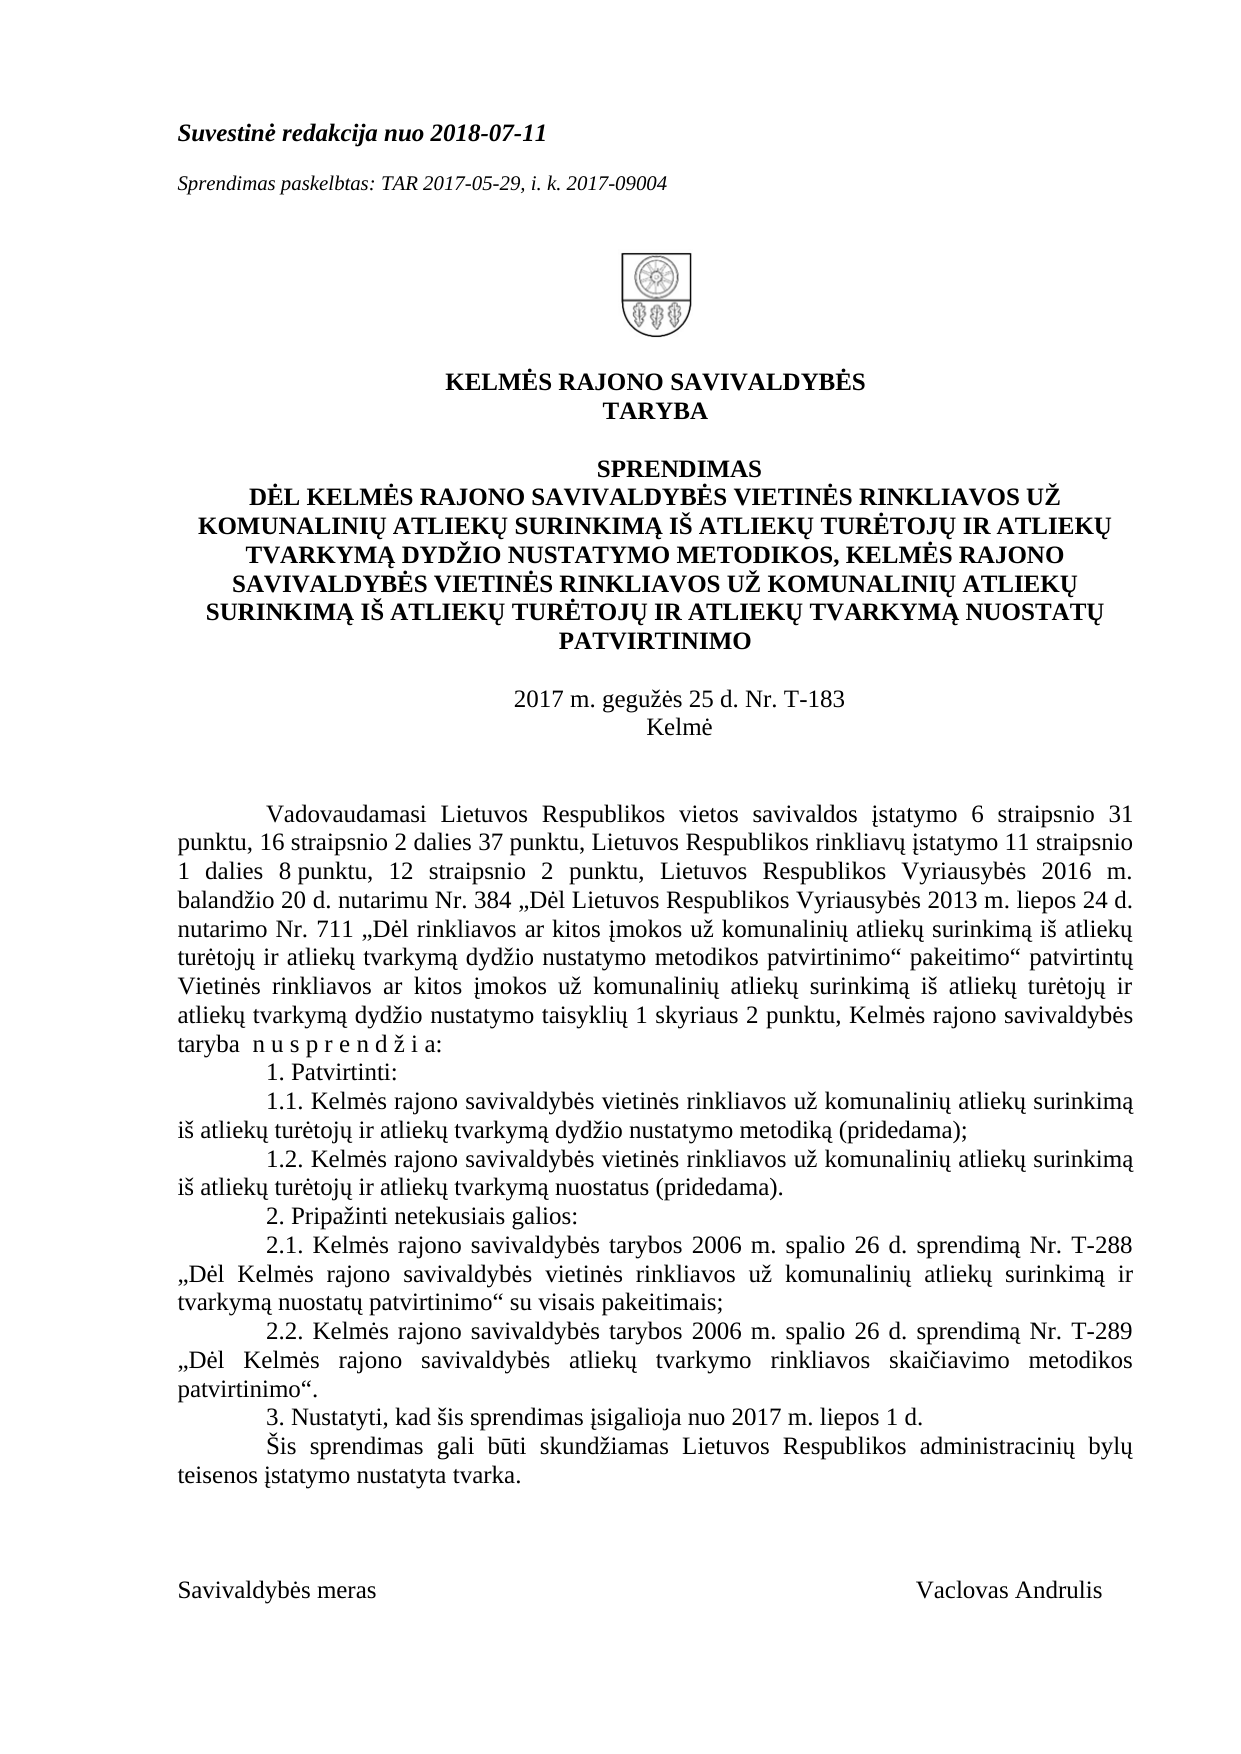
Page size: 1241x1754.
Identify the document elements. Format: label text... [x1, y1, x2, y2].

text 3. Nustatyti, kad šis sprendimas įsigalioja nuo 2017 m. liepos 1 d. [177, 1402, 1134, 1431]
text Suvestinė redakcija nuo 2018-07-11 [177, 118, 1134, 147]
text 1.2. Kelmės rajono savivaldybės vietinės rinkliavos už komunalinių atliekų surinkimą iš atliekų turėtojų ir atliekų tvarkymą nuostatus (pridedama). [177, 1144, 1134, 1201]
text 2.2. Kelmės rajono savivaldybės tarybos 2006 m. spalio 26 d. sprendimą Nr. T-289 „Dėl Kelmės rajono savivaldybės atliekų tvarkymo rinkliavos skaičiavimo metodikos patvirtinimo“. [177, 1316, 1134, 1402]
text DĖL KELMĖS RAJONO SAVIVALDYBĖS VIETINĖS RINKLIAVOS UŽ KOMUNALINIŲ ATLIEKŲ SURINKIMĄ IŠ ATLIEKŲ TURĖTOJŲ IR ATLIEKŲ TVARKYMĄ DYDŽIO NUSTATYMO METODIKOS, KELMĖS RAJONO SAVIVALDYBĖS VIETINĖS RINKLIAVOS UŽ KOMUNALINIŲ ATLIEKŲ SURINKIMĄ IŠ ATLIEKŲ TURĖTOJŲ IR ATLIEKŲ TVARKYMĄ NUOSTATŲ PATVIRTINIMO [177, 482, 1133, 655]
text 2. Pripažinti netekusiais galios: [177, 1201, 1134, 1230]
text SPRENDIMAS [177, 454, 1181, 482]
text Sprendimas paskelbtas: TAR 2017-05-29, i. k. 2017-09004 [177, 171, 1134, 195]
text 2017 m. gegužės 25 d. Nr. T-183 [177, 684, 1181, 712]
text Šis sprendimas gali būti skundžiamas Lietuvos Respublikos administracinių bylų teisenos įstatymo nustatyta tvarka. [177, 1431, 1134, 1489]
text TARYBA [177, 396, 1133, 425]
text Savivaldybės meras Vaclovas Andrulis [177, 1575, 1181, 1604]
text 2.1. Kelmės rajono savivaldybės tarybos 2006 m. spalio 26 d. sprendimą Nr. T-288 „Dėl Kelmės rajono savivaldybės vietinės rinkliavos už komunalinių atliekų surinkimą ir tvarkymą nuostatų patvirtinimo“ su visais pakeitimais; [177, 1230, 1134, 1316]
text KELMĖS RAJONO SAVIVALDYBĖS [177, 367, 1134, 396]
text Vadovaudamasi Lietuvos Respublikos vietos savivaldos įstatymo 6 straipsnio 31 punktu, 16 straipsnio 2 dalies 37 punktu, Lietuvos Respublikos rinkliavų įstatymo 11 straipsnio 1 dalies 8 punktu, 12 straipsnio 2 punktu, Lietuvos Respublikos Vyriausybės 2016 m. balandžio 20 d. nutarimu Nr. 384 „Dėl Lietuvos Respublikos Vyriausybės 2013 m. liepos 24 d. nutarimo Nr. 711 „Dėl rinkliavos ar kitos įmokos už komunalinių atliekų surinkimą iš atliekų turėtojų ir atliekų tvarkymą dydžio nustatymo metodikos patvirtinimo“ pakeitimo“ patvirtintų Vietinės rinkliavos ar kitos įmokos už komunalinių atliekų surinkimą iš atliekų turėtojų ir atliekų tvarkymą dydžio nustatymo taisyklių 1 skyriaus 2 punktu, Kelmės rajono savivaldybės taryba nusprendžia: [177, 799, 1134, 1057]
text 1.1. Kelmės rajono savivaldybės vietinės rinkliavos už komunalinių atliekų surinkimą iš atliekų turėtojų ir atliekų tvarkymą dydžio nustatymo metodiką (pridedama); [177, 1086, 1134, 1144]
text 1. Patvirtinti: [177, 1057, 1134, 1086]
text Kelmė [177, 712, 1181, 741]
